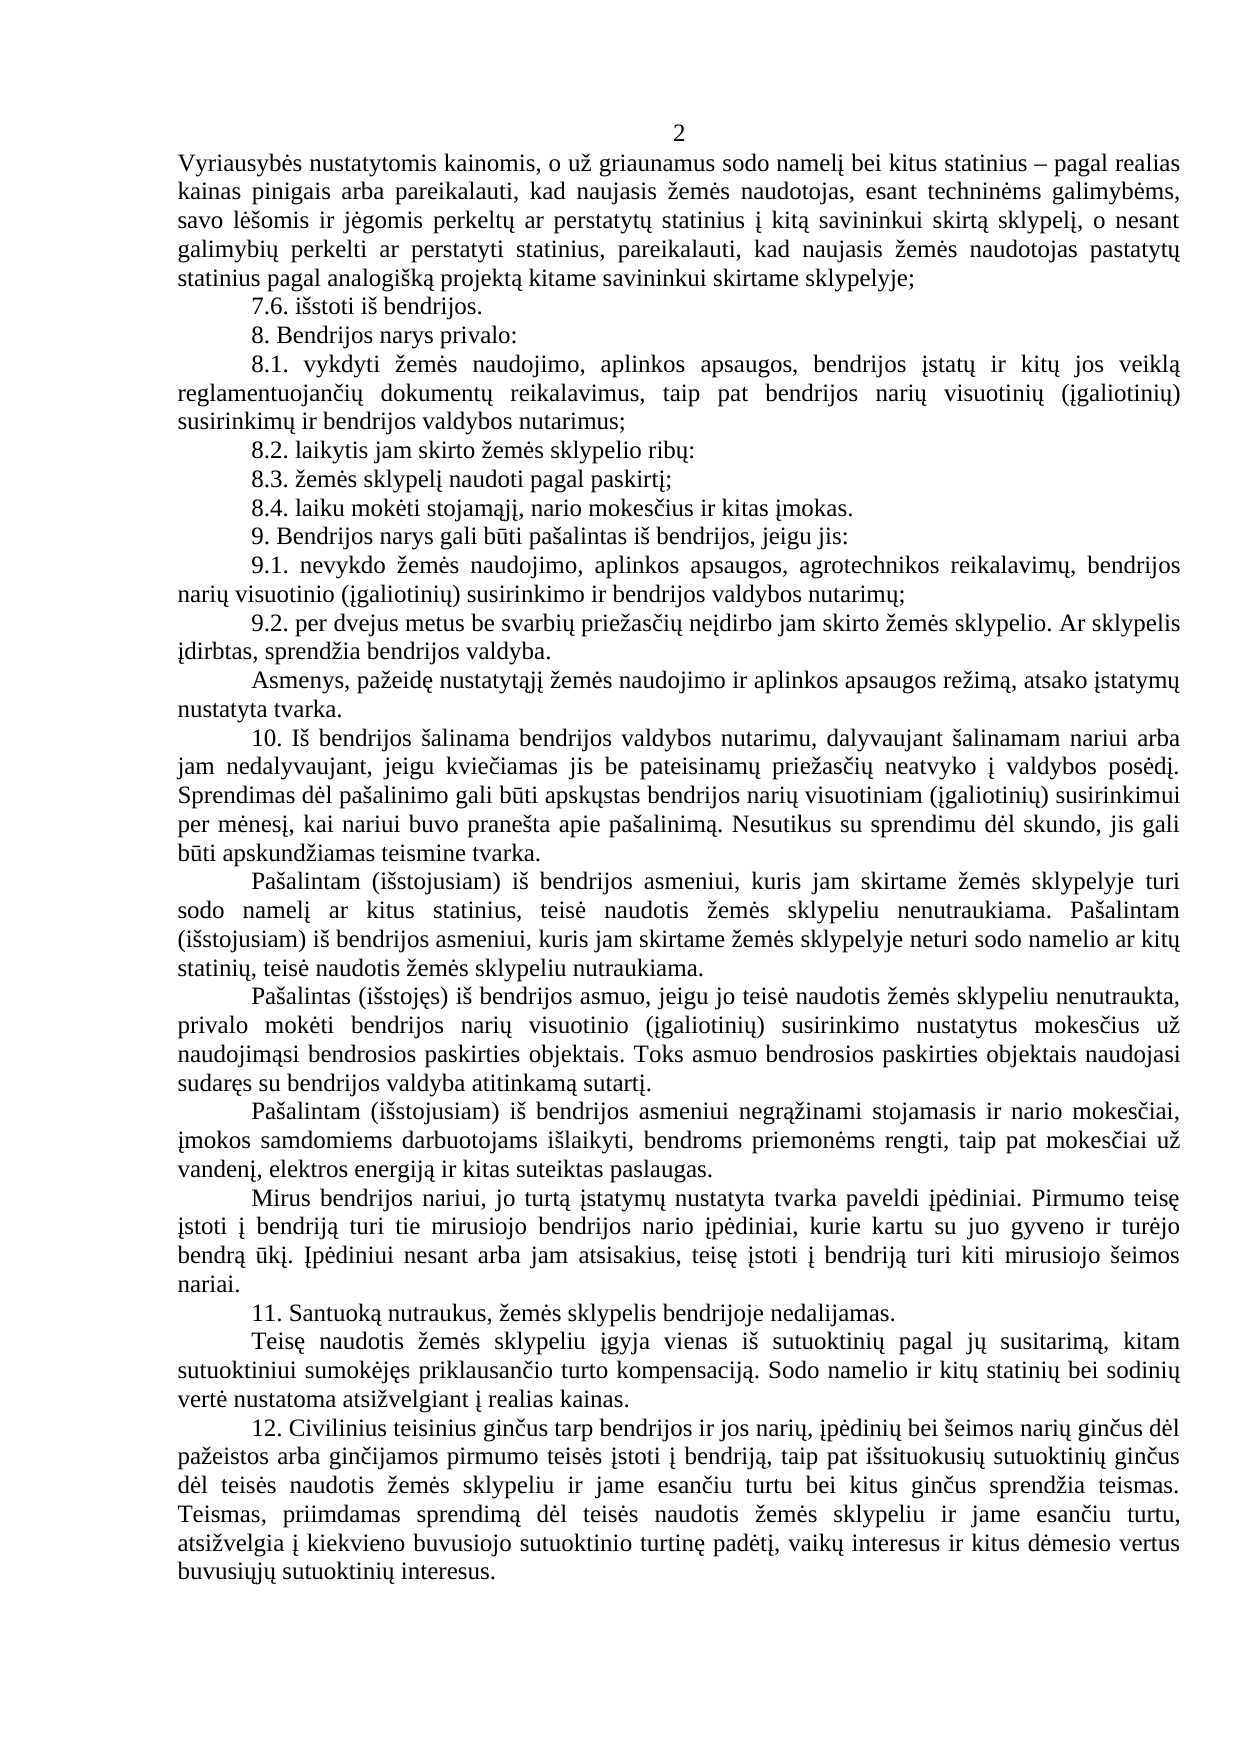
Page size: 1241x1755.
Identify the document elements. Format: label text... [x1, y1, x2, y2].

text Pašalintam (išstojusiam) iš bendrijos asmeniui, kuris jam skirtame žemės sklypelyje turi sodo namelį ar kitus statinius, teisė naudotis žemės sklypeliu nenutraukiama. Pašalintam (išstojusiam) iš bendrijos asmeniui, kuris jam skirtame žemės sklypelyje neturi sodo namelio ar kitų statinių, teisė naudotis žemės sklypeliu nutraukiama. [177, 866, 1181, 981]
text Vyriausybės nustatytomis kainomis, o už griaunamus sodo namelį bei kitus statinius – pagal realias kainas pinigais arba pareikalauti, kad naujasis žemės naudotojas, esant techninėms galimybėms, savo lėšomis ir jėgomis perkeltų ar perstatytų statinius į kitą savininkui skirtą sklypelį, o nesant galimybių perkelti ar perstatyti statinius, pareikalauti, kad naujasis žemės naudotojas pastatytų statinius pagal analogišką projektą kitame savininkui skirtame sklypelyje; [177, 148, 1181, 291]
text 9.1. nevykdo žemės naudojimo, aplinkos apsaugos, agrotechnikos reikalavimų, bendrijos narių visuotinio (įgaliotinių) susirinkimo ir bendrijos valdybos nutarimų; [177, 550, 1181, 608]
text 8.3. žemės sklypelį naudoti pagal paskirtį; [177, 464, 1181, 493]
text 9.2. per dvejus metus be svarbių priežasčių neįdirbo jam skirto žemės sklypelio. Ar sklypelis įdirbtas, sprendžia bendrijos valdyba. [177, 608, 1181, 665]
text Teisę naudotis žemės sklypeliu įgyja vienas iš sutuoktinių pagal jų susitarimą, kitam sutuoktiniui sumokėjęs priklausančio turto kompensaciją. Sodo namelio ir kitų statinių bei sodinių vertė nustatoma atsižvelgiant į realias kainas. [177, 1326, 1181, 1413]
text 8.1. vykdyti žemės naudojimo, aplinkos apsaugos, bendrijos įstatų ir kitų jos veiklą reglamentuojančių dokumentų reikalavimus, taip pat bendrijos narių visuotinių (įgaliotinių) susirinkimų ir bendrijos valdybos nutarimus; [177, 349, 1181, 435]
text Asmenys, pažeidę nustatytąjį žemės naudojimo ir aplinkos apsaugos režimą, atsako įstatymų nustatyta tvarka. [177, 665, 1181, 723]
text 8.4. laiku mokėti stojamąjį, nario mokesčius ir kitas įmokas. [177, 493, 1181, 521]
text 7.6. išstoti iš bendrijos. [177, 291, 1181, 320]
text Mirus bendrijos nariui, jo turtą įstatymų nustatyta tvarka paveldi įpėdiniai. Pirmumo teisę įstoti į bendriją turi tie mirusiojo bendrijos nario įpėdiniai, kurie kartu su juo gyveno ir turėjo bendrą ūkį. Įpėdiniui nesant arba jam atsisakius, teisę įstoti į bendriją turi kiti mirusiojo šeimos nariai. [177, 1183, 1181, 1298]
text 11. Santuoką nutraukus, žemės sklypelis bendrijoje nedalijamas. [177, 1298, 1181, 1326]
text 9. Bendrijos narys gali būti pašalintas iš bendrijos, jeigu jis: [177, 521, 1181, 550]
text Pašalintas (išstojęs) iš bendrijos asmuo, jeigu jo teisė naudotis žemės sklypeliu nenutraukta, privalo mokėti bendrijos narių visuotinio (įgaliotinių) susirinkimo nustatytus mokesčius už naudojimąsi bendrosios paskirties objektais. Toks asmuo bendrosios paskirties objektais naudojasi sudaręs su bendrijos valdyba atitinkamą sutartį. [177, 981, 1181, 1096]
text 8. Bendrijos narys privalo: [177, 320, 1181, 349]
text Pašalintam (išstojusiam) iš bendrijos asmeniui negrąžinami stojamasis ir nario mokesčiai, įmokos samdomiems darbuotojams išlaikyti, bendroms priemonėms rengti, taip pat mokesčiai už vandenį, elektros energiją ir kitas suteiktas paslaugas. [177, 1096, 1181, 1183]
text 8.2. laikytis jam skirto žemės sklypelio ribų: [177, 435, 1181, 464]
text 12. Civilinius teisinius ginčus tarp bendrijos ir jos narių, įpėdinių bei šeimos narių ginčus dėl pažeistos arba ginčijamos pirmumo teisės įstoti į bendriją, taip pat išsituokusių sutuoktinių ginčus dėl teisės naudotis žemės sklypeliu ir jame esančiu turtu bei kitus ginčus sprendžia teismas. Teismas, priimdamas sprendimą dėl teisės naudotis žemės sklypeliu ir jame esančiu turtu, atsižvelgia į kiekvieno buvusiojo sutuoktinio turtinę padėtį, vaikų interesus ir kitus dėmesio vertus buvusiųjų sutuoktinių interesus. [177, 1413, 1181, 1585]
text 10. Iš bendrijos šalinama bendrijos valdybos nutarimu, dalyvaujant šalinamam nariui arba jam nedalyvaujant, jeigu kviečiamas jis be pateisinamų priežasčių neatvyko į valdybos posėdį. Sprendimas dėl pašalinimo gali būti apskųstas bendrijos narių visuotiniam (įgaliotinių) susirinkimui per mėnesį, kai nariui buvo pranešta apie pašalinimą. Nesutikus su sprendimu dėl skundo, jis gali būti apskundžiamas teismine tvarka. [177, 723, 1181, 866]
